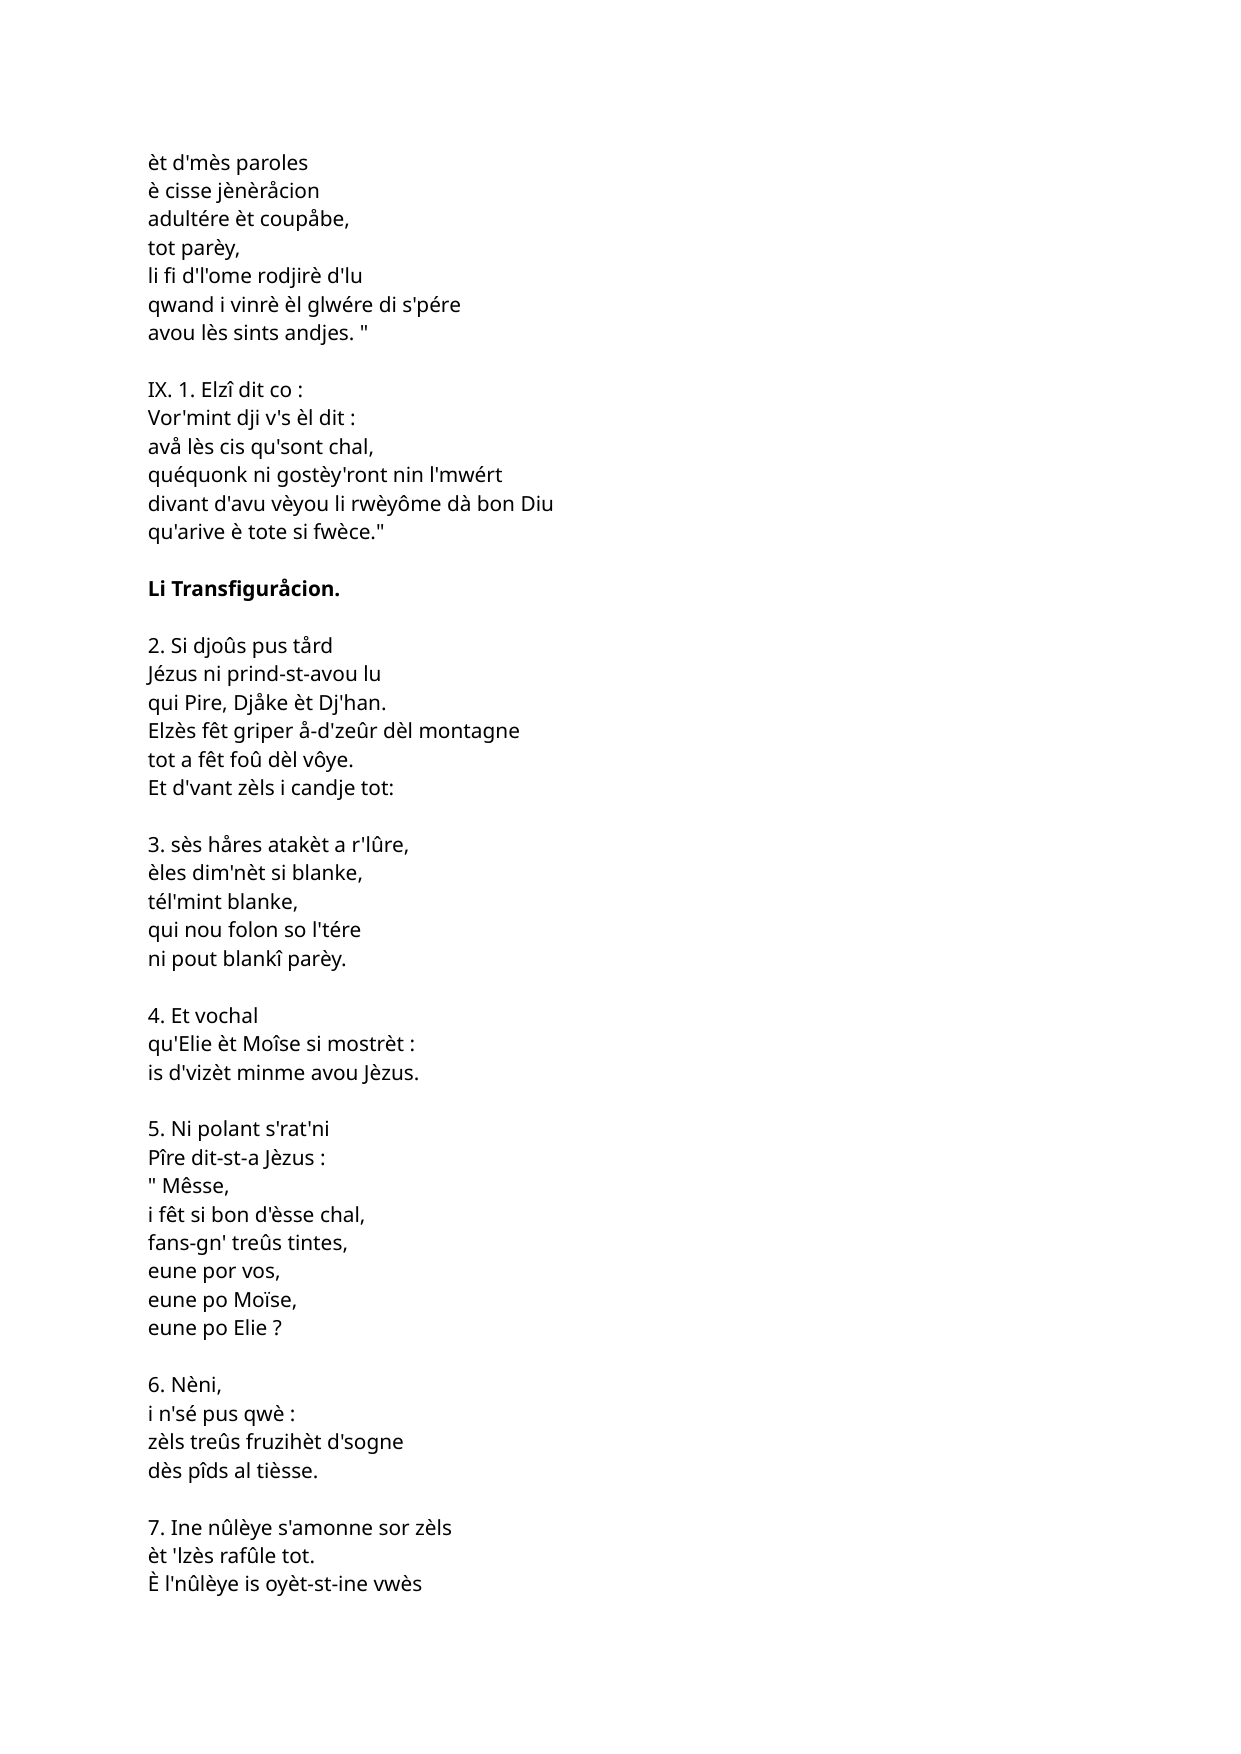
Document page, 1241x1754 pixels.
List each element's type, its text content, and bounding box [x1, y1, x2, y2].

text qwand i vinrè èl glwére di s'pére [148, 290, 1093, 318]
text Li Transfiguråcion. [148, 574, 1093, 603]
text fans-gn' treûs tintes, [148, 1228, 1093, 1257]
text avå lès cis qu'sont chal, [148, 432, 1093, 460]
text 6. Nèni, [148, 1370, 1093, 1399]
text qu'Elie èt Moîse si mostrèt : [148, 1029, 1093, 1058]
text eune po Elie ? [148, 1313, 1093, 1342]
text IX. 1. Elzî dit co : [148, 375, 1093, 403]
text is d'vizèt minme avou Jèzus. [148, 1058, 1093, 1086]
text èt d'mès paroles [148, 148, 1093, 176]
text qu'arive è tote si fwèce." [148, 517, 1093, 546]
text Elzès fêt griper å-d'zeûr dèl montagne [148, 716, 1093, 745]
text 3. sès håres atakèt a r'lûre, [148, 830, 1093, 858]
text Jézus ni prind-st-avou lu [148, 659, 1093, 688]
text tot parèy, [148, 233, 1093, 261]
text Pîre dit-st-a Jèzus : [148, 1143, 1093, 1171]
text tot a fêt foû dèl vôye. [148, 745, 1093, 773]
text quéquonk ni gostèy'ront nin l'mwért [148, 460, 1093, 489]
text È l'nûlèye is oyèt-st-ine vwès [148, 1569, 1093, 1598]
text 4. Et vochal [148, 1001, 1093, 1029]
text " Mêsse, [148, 1171, 1093, 1200]
text i n'sé pus qwè : [148, 1399, 1093, 1427]
text èles dim'nèt si blanke, [148, 858, 1093, 887]
text divant d'avu vèyou li rwèyôme dà bon Diu [148, 489, 1093, 517]
text eune por vos, [148, 1257, 1093, 1285]
text 2. Si djoûs pus tård [148, 631, 1093, 659]
text Et d'vant zèls i candje tot: [148, 773, 1093, 802]
text Vor'mint dji v's èl dit : [148, 403, 1093, 432]
text tél'mint blanke, [148, 887, 1093, 915]
text è cisse jènèråcion [148, 176, 1093, 204]
text ni pout blankî parèy. [148, 944, 1093, 972]
text qui Pire, Djåke èt Dj'han. [148, 688, 1093, 716]
text èt 'lzès rafûle tot. [148, 1541, 1093, 1569]
text avou lès sints andjes. " [148, 318, 1093, 347]
text adultére èt coupåbe, [148, 204, 1093, 233]
text li fi d'l'ome rodjirè d'lu [148, 261, 1093, 290]
text zèls treûs fruzihèt d'sogne [148, 1427, 1093, 1456]
text i fêt si bon d'èsse chal, [148, 1200, 1093, 1228]
text 7. Ine nûlèye s'amonne sor zèls [148, 1513, 1093, 1541]
text 5. Ni polant s'rat'ni [148, 1114, 1093, 1143]
text qui nou folon so l'tére [148, 915, 1093, 944]
text dès pîds al tièsse. [148, 1456, 1093, 1484]
text eune po Moïse, [148, 1285, 1093, 1313]
